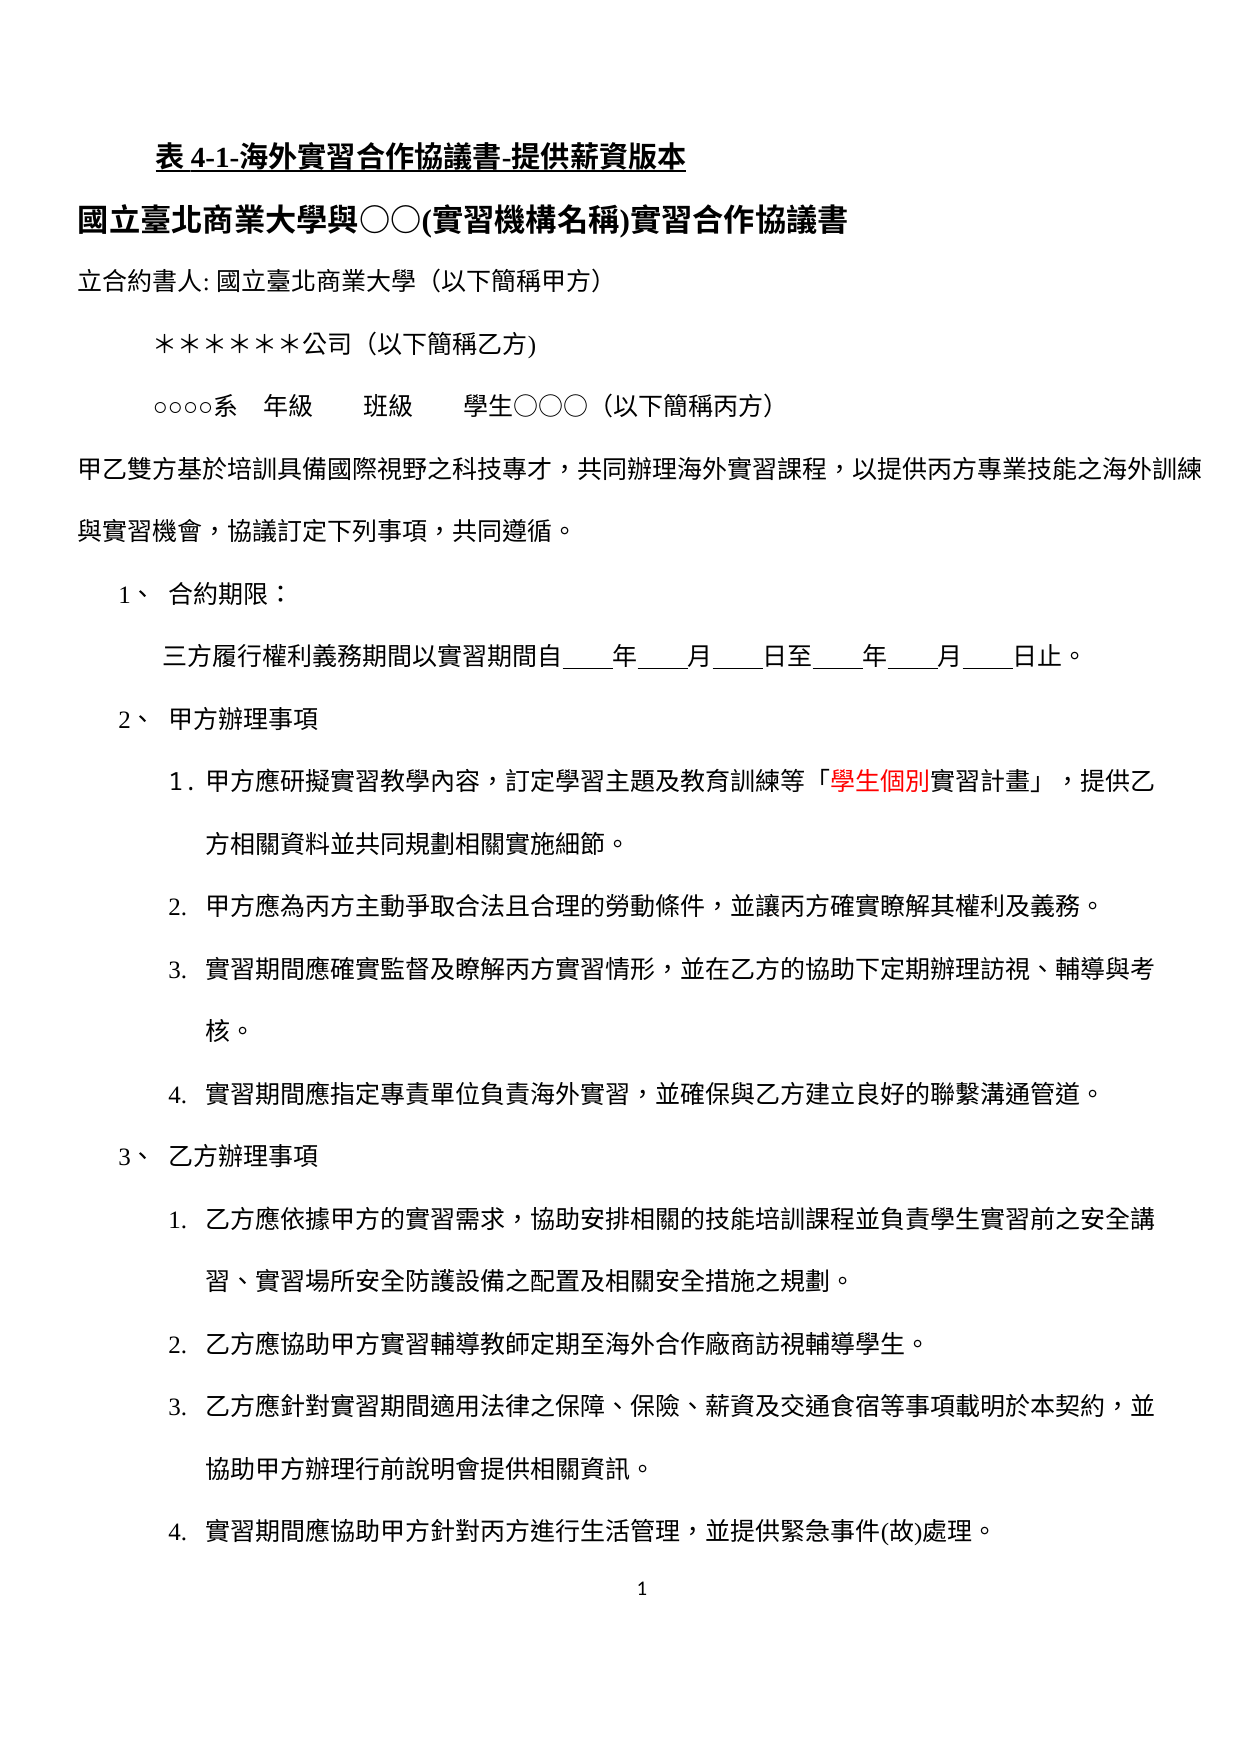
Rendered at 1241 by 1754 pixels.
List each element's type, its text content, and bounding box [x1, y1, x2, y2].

list 乙方應針對實習期間適用法律之保障、保險、薪資及交通食宿等事項載明於本契約，並協助甲方辦理行前說明會提供相關資訊。 [168, 1363, 1165, 1488]
text 三方履行權利義務期間以實習期間自 年 月 日至 年 月 日止。 [118, 613, 1165, 676]
list 甲方應為丙方主動爭取合法且合理的勞動條件，並讓丙方確實瞭解其權利及義務。 [168, 863, 1165, 926]
text 立合約書人: 國立臺北商業大學（以下簡稱甲方） [78, 238, 1206, 301]
text 表4-1-海外實習合作協議書-提供薪資版本 [156, 113, 1165, 176]
text ○○○○系 年級 班級 學生○○○（以下簡稱丙方） [78, 363, 1206, 426]
list 乙方辦理事項 [118, 1113, 1165, 1176]
list 實習期間應確實監督及瞭解丙方實習情形，並在乙方的協助下定期辦理訪視、輔導與考核。 [168, 926, 1165, 1051]
list 實習期間應協助甲方針對丙方進行生活管理，並提供緊急事件(故)處理。 [168, 1488, 1165, 1551]
list 乙方應協助甲方實習輔導教師定期至海外合作廠商訪視輔導學生。 [168, 1301, 1165, 1363]
list 實習期間應指定專責單位負責海外實習，並確保與乙方建立良好的聯繫溝通管道。 [168, 1051, 1165, 1113]
text 甲乙雙方基於培訓具備國際視野之科技專才，共同辦理海外實習課程，以提供丙方專業技能之海外訓練與實習機會，協議訂定下列事項，共同遵循。 [78, 426, 1206, 551]
list 甲方應研擬實習教學內容，訂定學習主題及教育訓練等「學生個別實習計畫」，提供乙方相關資料並共同規劃相關實施細節。 [168, 738, 1165, 863]
text 國立臺北商業大學與○○(實習機構名稱)實習合作協議書 [78, 176, 1206, 238]
text ＊＊＊＊＊＊公司（以下簡稱乙方) [78, 301, 1206, 363]
list 甲方辦理事項 [118, 676, 1165, 738]
list 乙方應依據甲方的實習需求，協助安排相關的技能培訓課程並負責學生實習前之安全講習、實習場所安全防護設備之配置及相關安全措施之規劃。 [168, 1176, 1165, 1301]
list 合約期限： [118, 551, 1165, 613]
